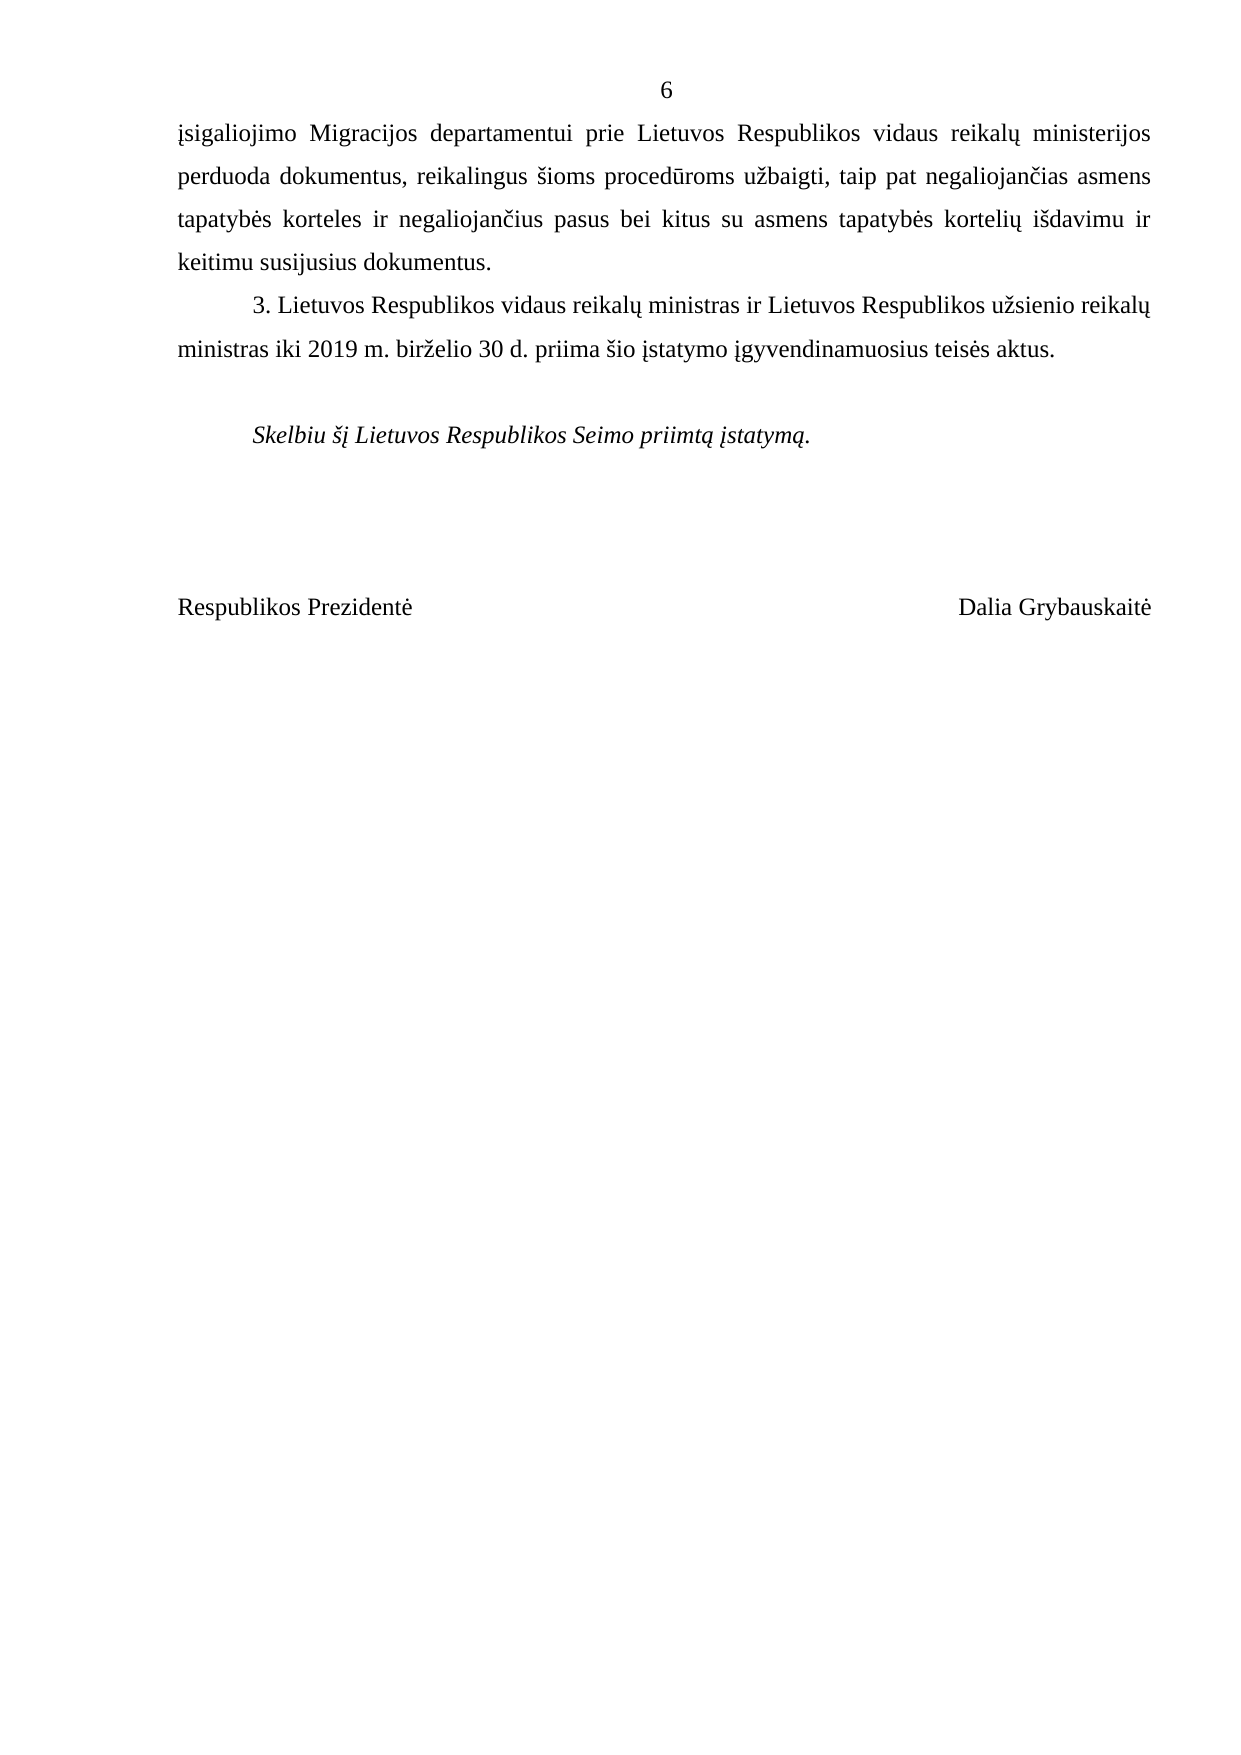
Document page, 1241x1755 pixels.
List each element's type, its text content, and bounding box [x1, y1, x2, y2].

text 3. Lietuvos Respublikos vidaus reikalų ministras ir Lietuvos Respublikos užsienio reikalų ministras iki 2019 m. birželio 30 d. priima šio įstatymo įgyvendinamuosius teisės aktus. [177, 291, 1152, 362]
text Skelbiu šį Lietuvos Respublikos Seimo priimtą įstatymą. [177, 420, 1152, 449]
text įsigaliojimo Migracijos departamentui prie Lietuvos Respublikos vidaus reikalų ministerijos perduoda dokumentus, reikalingus šioms procedūroms užbaigti, taip pat negaliojančias asmens tapatybės korteles ir negaliojančius pasus bei kitus su asmens tapatybės kortelių išdavimu ir keitimu susijusius dokumentus. [177, 118, 1152, 276]
text Respublikos Prezidentė Dalia Grybauskaitė [177, 592, 1152, 621]
